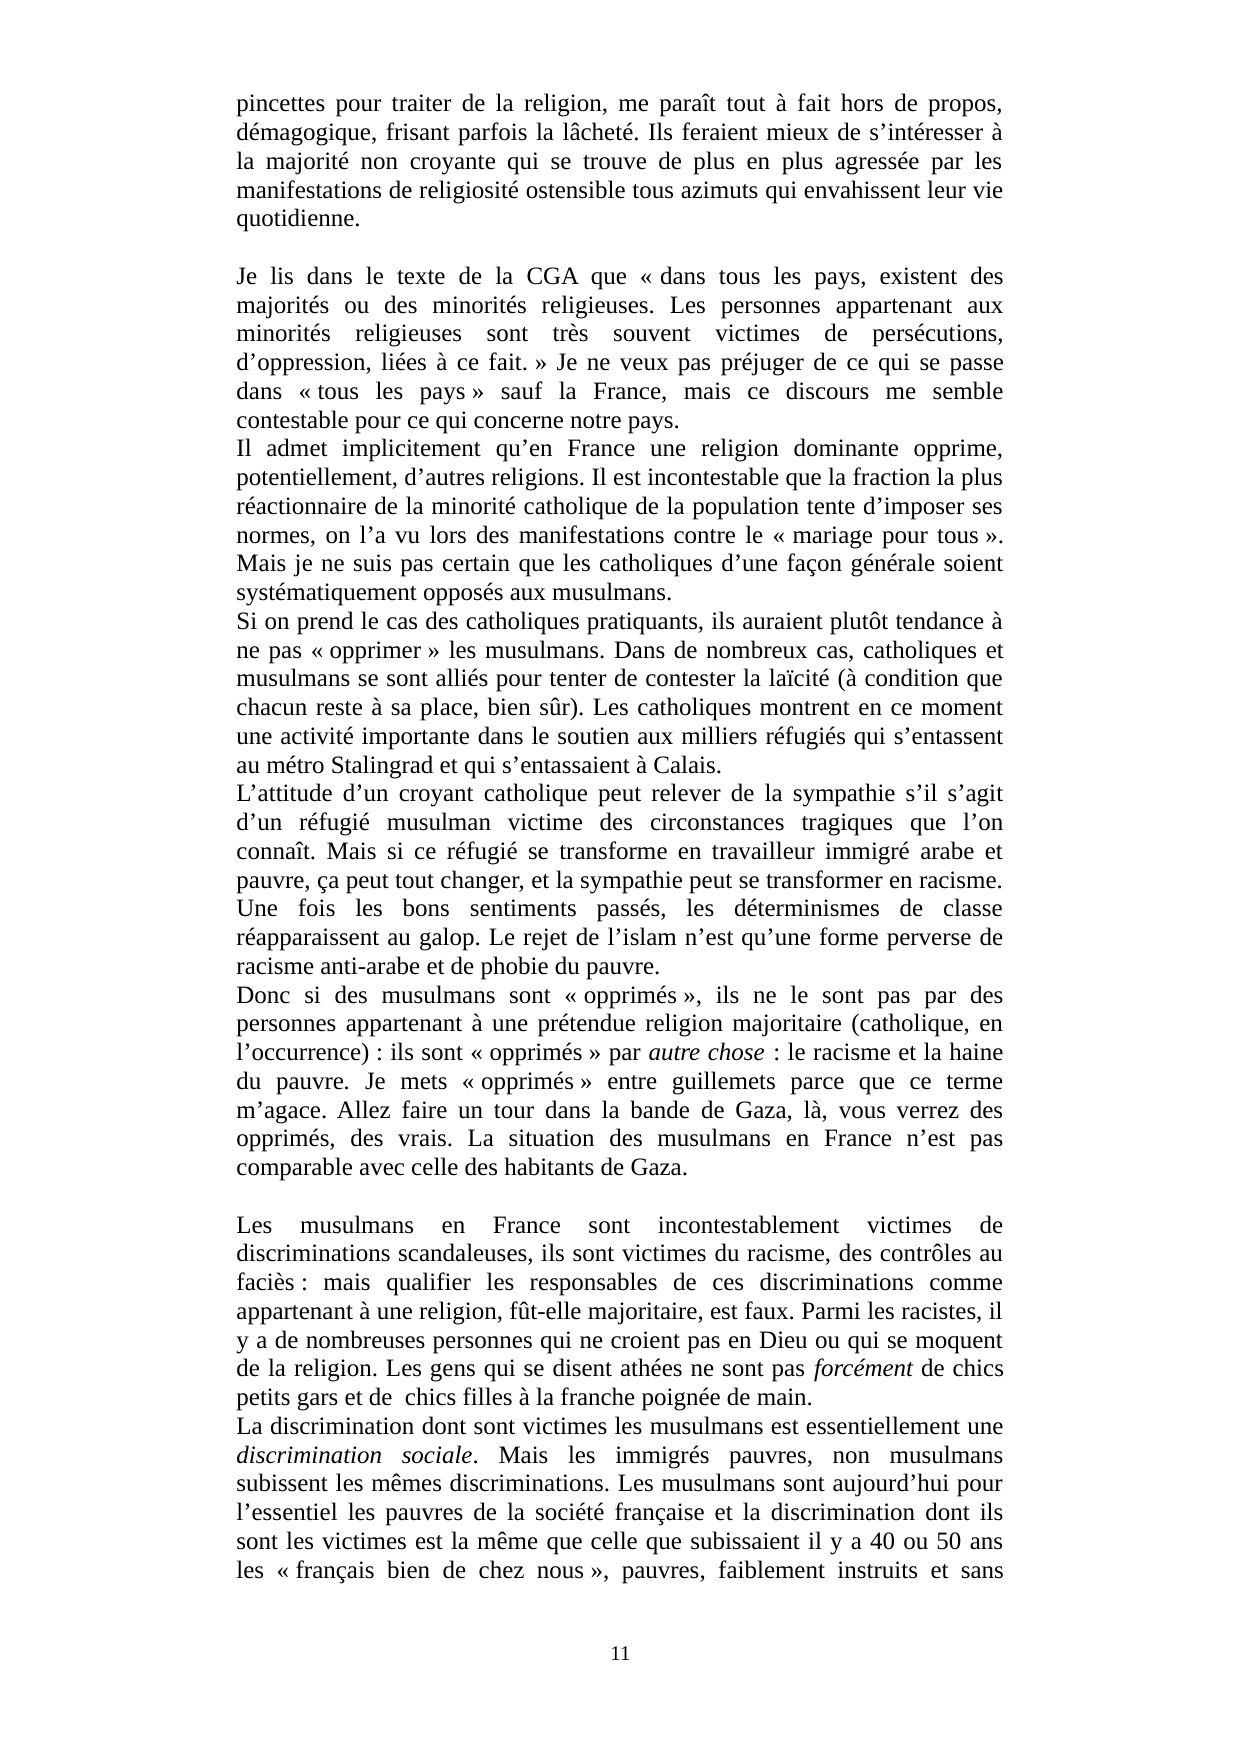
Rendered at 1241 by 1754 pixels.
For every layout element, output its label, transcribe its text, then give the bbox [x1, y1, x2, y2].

text La discrimination dont sont victimes les musulmans est essentiellement une discrimination sociale. Mais les immigrés pauvres, non musulmans subissent les mêmes discriminations. Les musulmans sont aujourd’hui pour l’essentiel les pauvres de la société française et la discrimination dont ils sont les victimes est la même que celle que subissaient il y a 40 ou 50 ans les « français bien de chez nous », pauvres, faiblement instruits et sans [236, 1411, 1004, 1583]
text Les musulmans en France sont incontestablement victimes de discriminations scandaleuses, ils sont victimes du racisme, des contrôles au faciès : mais qualifier les responsables de ces discriminations comme appartenant à une religion, fût-elle majoritaire, est faux. Parmi les racistes, il y a de nombreuses personnes qui ne croient pas en Dieu ou qui se moquent de la religion. Les gens qui se disent athées ne sont pas forcément de chics petits gars et de chics filles à la franche poignée de main. [236, 1210, 1004, 1411]
text L’attitude d’un croyant catholique peut relever de la sympathie s’il s’agit d’un réfugié musulman victime des circonstances tragiques que l’on connaît. Mais si ce réfugié se transforme en travailleur immigré arabe et pauvre, ça peut tout changer, et la sympathie peut se transformer en racisme. Une fois les bons sentiments passés, les déterminismes de classe réapparaissent au galop. Le rejet de l’islam n’est qu’une forme perverse de racisme anti-arabe et de phobie du pauvre. [236, 778, 1004, 980]
text Il admet implicitement qu’en France une religion dominante opprime, potentiellement, d’autres religions. Il est incontestable que la fraction la plus réactionnaire de la minorité catholique de la population tente d’imposer ses normes, on l’a vu lors des manifestations contre le « mariage pour tous ». Mais je ne suis pas certain que les catholiques d’une façon générale soient systématiquement opposés aux musulmans. [236, 433, 1004, 606]
text pincettes pour traiter de la religion, me paraît tout à fait hors de propos, démagogique, frisant parfois la lâcheté. Ils feraient mieux de s’intéresser à la majorité non croyante qui se trouve de plus en plus agressée par les manifestations de religiosité ostensible tous azimuts qui envahissent leur vie quotidienne. [236, 88, 1004, 232]
text Si on prend le cas des catholiques pratiquants, ils auraient plutôt tendance à ne pas « opprimer » les musulmans. Dans de nombreux cas, catholiques et musulmans se sont alliés pour tenter de contester la laïcité (à condition que chacun reste à sa place, bien sûr). Les catholiques montrent en ce moment une activité importante dans le soutien aux milliers réfugiés qui s’entassent au métro Stalingrad et qui s’entassaient à Calais. [236, 606, 1004, 778]
text Je lis dans le texte de la CGA que « dans tous les pays, existent des majorités ou des minorités religieuses. Les personnes appartenant aux minorités religieuses sont très souvent victimes de persécutions, d’oppression, liées à ce fait. » Je ne veux pas préjuger de ce qui se passe dans « tous les pays » sauf la France, mais ce discours me semble contestable pour ce qui concerne notre pays. [236, 261, 1004, 433]
text Donc si des musulmans sont « opprimés », ils ne le sont pas par des personnes appartenant à une prétendue religion majoritaire (catholique, en l’occurrence) : ils sont « opprimés » par autre chose : le racisme et la haine du pauvre. Je mets « opprimés » entre guillemets parce que ce terme m’agace. Allez faire un tour dans la bande de Gaza, là, vous verrez des opprimés, des vrais. La situation des musulmans en France n’est pas comparable avec celle des habitants de Gaza. [236, 980, 1004, 1181]
